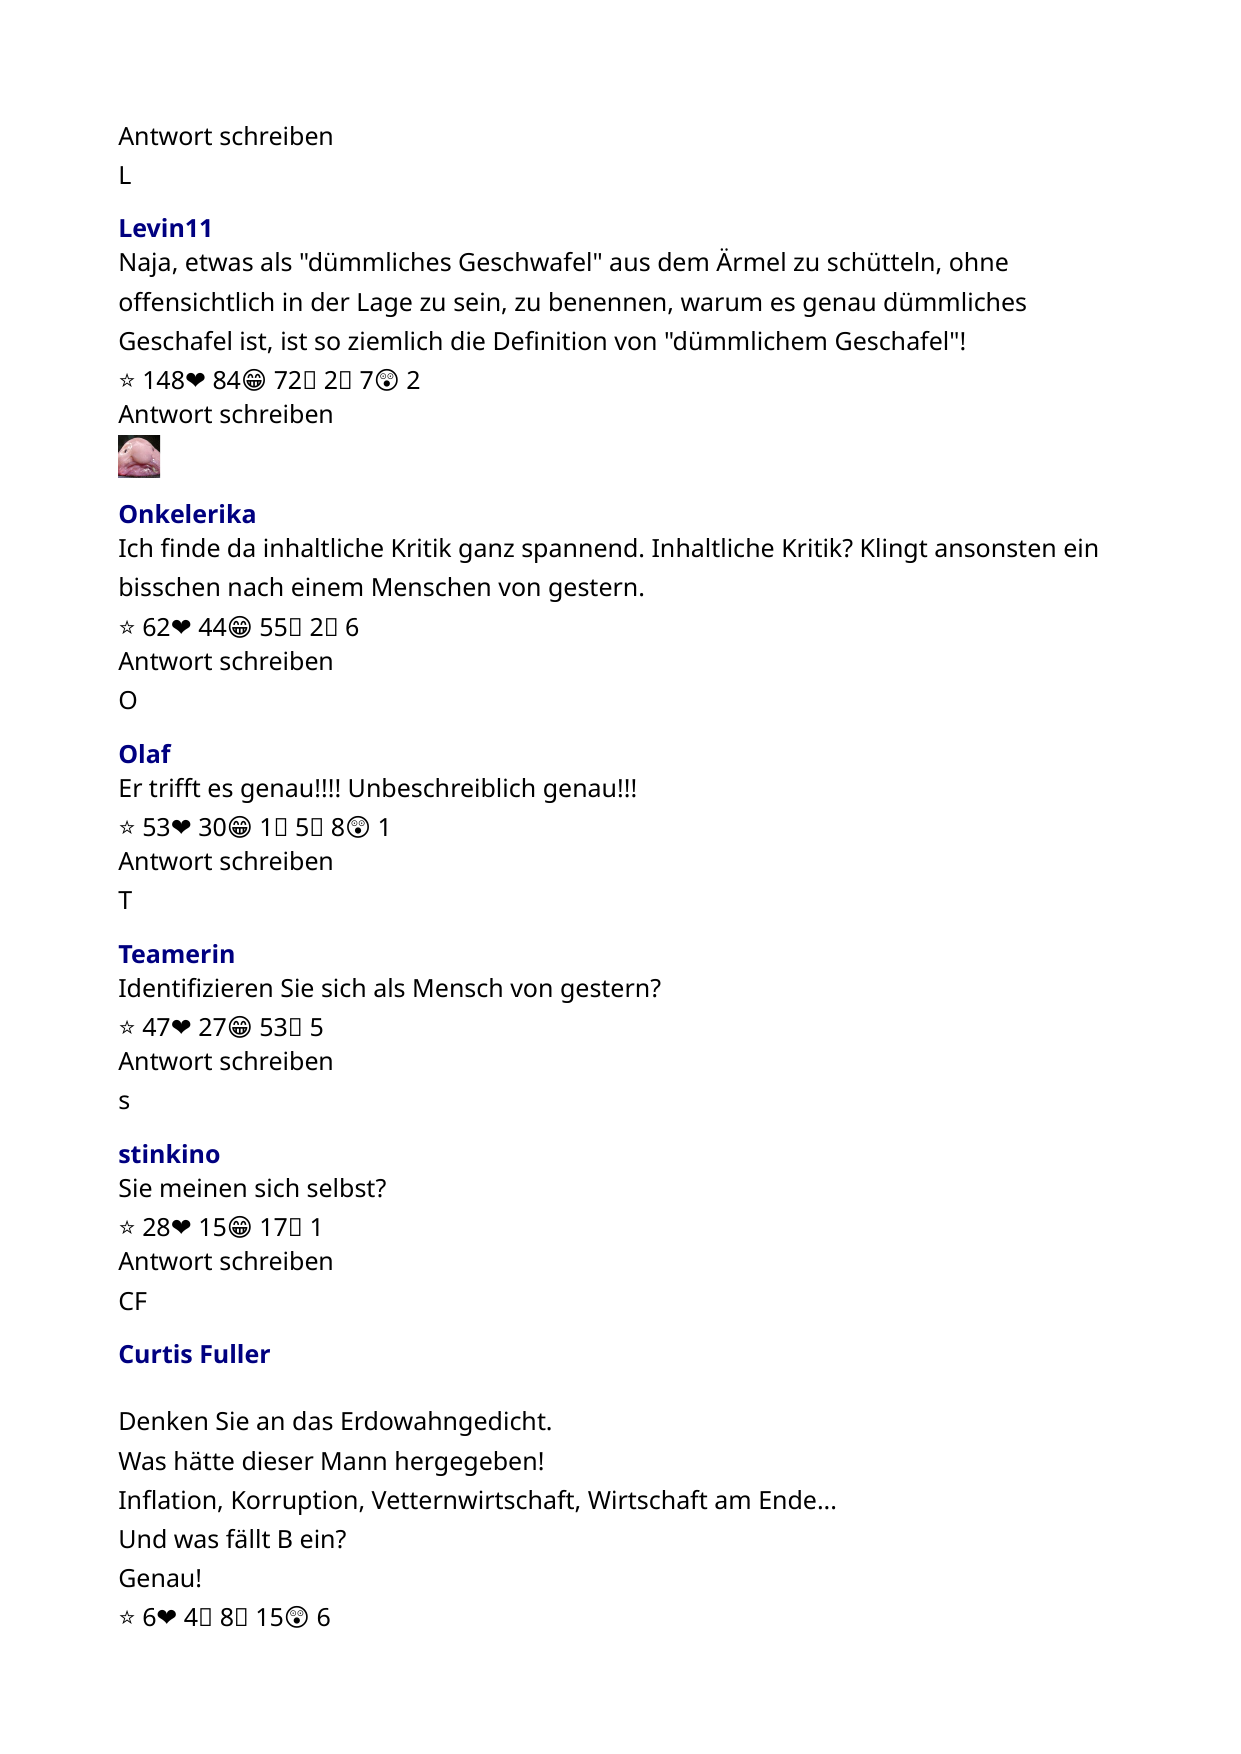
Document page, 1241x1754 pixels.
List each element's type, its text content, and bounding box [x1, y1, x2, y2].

text ⭐️ 148❤️ 84😁 72🙁 2🤨 7😲 2 [118, 363, 1122, 397]
subtitle Curtis Fuller [118, 1337, 1122, 1371]
text O [118, 682, 1122, 717]
subtitle Levin11 [118, 211, 1122, 245]
text ⭐️ 53❤️ 30😁 1🙁 5🤨 8😲 1 [118, 809, 1122, 843]
subtitle stinkino [118, 1137, 1122, 1171]
text Denken Sie an das Erdowahngedicht. [118, 1404, 1122, 1438]
text Antwort schreiben [118, 1044, 1122, 1078]
text ⭐️ 28❤️ 15😁 17🤨 1 [118, 1210, 1122, 1244]
text Was hätte dieser Mann hergegeben! [118, 1443, 1122, 1477]
text CF [118, 1283, 1122, 1317]
text ⭐️ 47❤️ 27😁 53🤨 5 [118, 1010, 1122, 1044]
text T [118, 883, 1122, 917]
subtitle Teamerin [118, 936, 1122, 971]
text Er trifft es genau!!!! Unbeschreiblich genau!!! [118, 770, 1122, 804]
text Antwort schreiben [118, 118, 1122, 152]
text Genau! [118, 1561, 1122, 1595]
text s [118, 1083, 1122, 1117]
text Antwort schreiben [118, 843, 1122, 878]
subtitle Olaf [118, 736, 1122, 770]
text Antwort schreiben [118, 643, 1122, 677]
text Ich finde da inhaltliche Kritik ganz spannend. Inhaltliche Kritik? Klingt ansonsten ein bisschen nach einem Menschen von gestern. [118, 531, 1122, 604]
text Sie meinen sich selbst? [118, 1171, 1122, 1205]
text ⭐️ 62❤️ 44😁 55🙁 2🤨 6 [118, 609, 1122, 643]
picture [118, 435, 161, 478]
text ⭐️ 6❤️ 4🙁 8🤨 15😲 6 [118, 1600, 1122, 1634]
text Antwort schreiben [118, 397, 1122, 431]
text Und was fällt B ein? [118, 1521, 1122, 1556]
text L [118, 157, 1122, 191]
text Identifizieren Sie sich als Mensch von gestern? [118, 971, 1122, 1004]
text Naja, etwas als "dümmliches Geschwafel" aus dem Ärmel zu schütteln, ohne offensichtlich in der Lage zu sein, zu benennen, warum es genau dümmliches Geschafel ist, ist so ziemlich die Definition von "dümmlichem Geschafel"! [118, 245, 1122, 357]
text Antwort schreiben [118, 1244, 1122, 1278]
subtitle Onkelerika [118, 497, 1122, 531]
text Inflation, Korruption, Vetternwirtschaft, Wirtschaft am Ende... [118, 1482, 1122, 1516]
